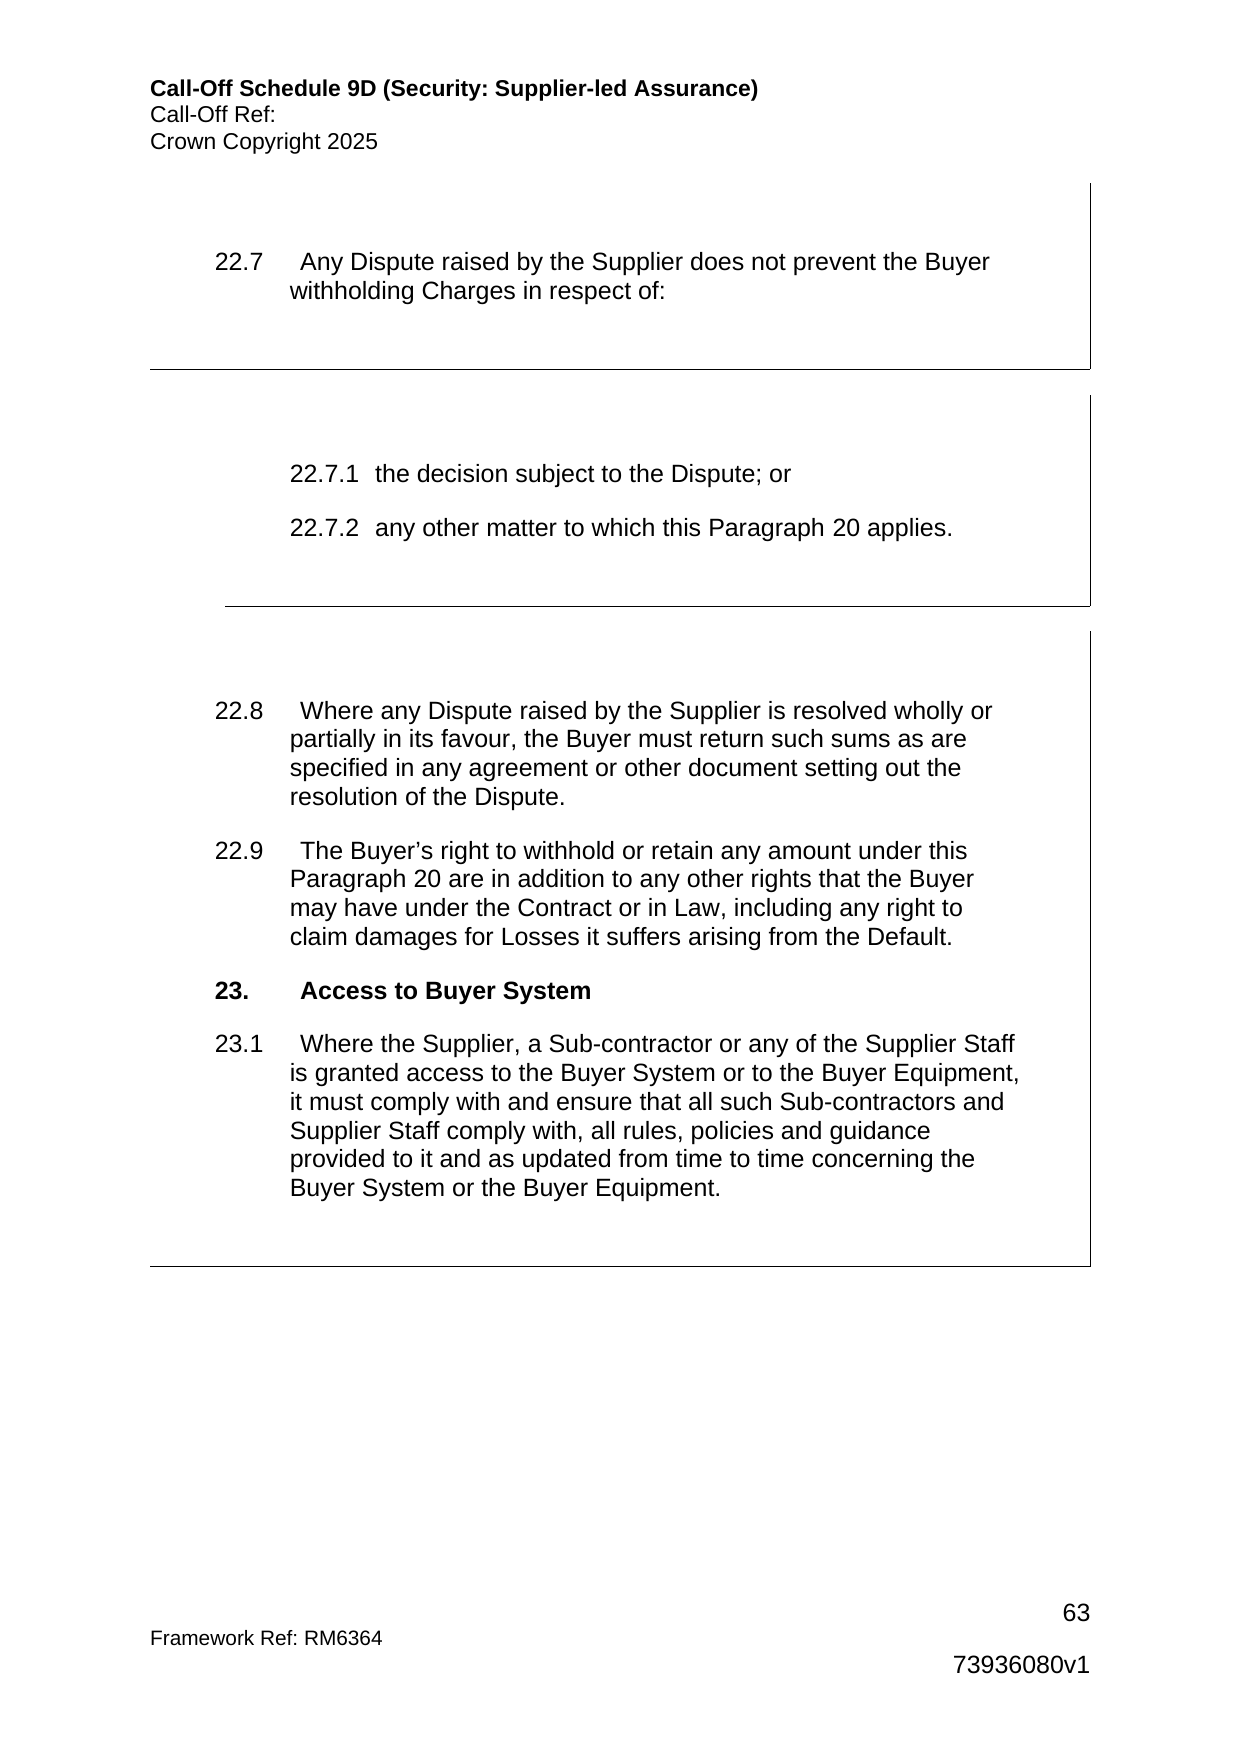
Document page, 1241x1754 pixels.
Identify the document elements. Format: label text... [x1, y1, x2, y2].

subtitle any other matter to which this Paragraph 20 applies. [225, 448, 1090, 606]
subtitle Access to Buyer System [150, 911, 1090, 965]
subtitle the decision subject to the Dispute; or [225, 394, 1090, 448]
subtitle Where any Dispute raised by the Supplier is resolved wholly or partially in its favour, the Buyer must return such sums as are specified in any agreement or other document setting out the resolution of the Dispute. [150, 631, 1090, 771]
subtitle The Buyer’s right to withhold or retain any amount under this Paragraph 20 are in addition to any other rights that the Buyer may have under the Contract or in Law, including any right to claim damages for Losses it suffers arising from the Default. [150, 771, 1090, 911]
subtitle Any Dispute raised by the Supplier does not prevent the Buyer withholding Charges in respect of: [150, 183, 1090, 369]
subtitle Where the Supplier, a Sub-contractor or any of the Supplier Staff is granted access to the Buyer System or to the Buyer Equipment, it must comply with and ensure that all such Sub-contractors and Supplier Staff comply with, all rules, policies and guidance provided to it and as updated from time to time concerning the Buyer System or the Buyer Equipment. [150, 965, 1090, 1266]
